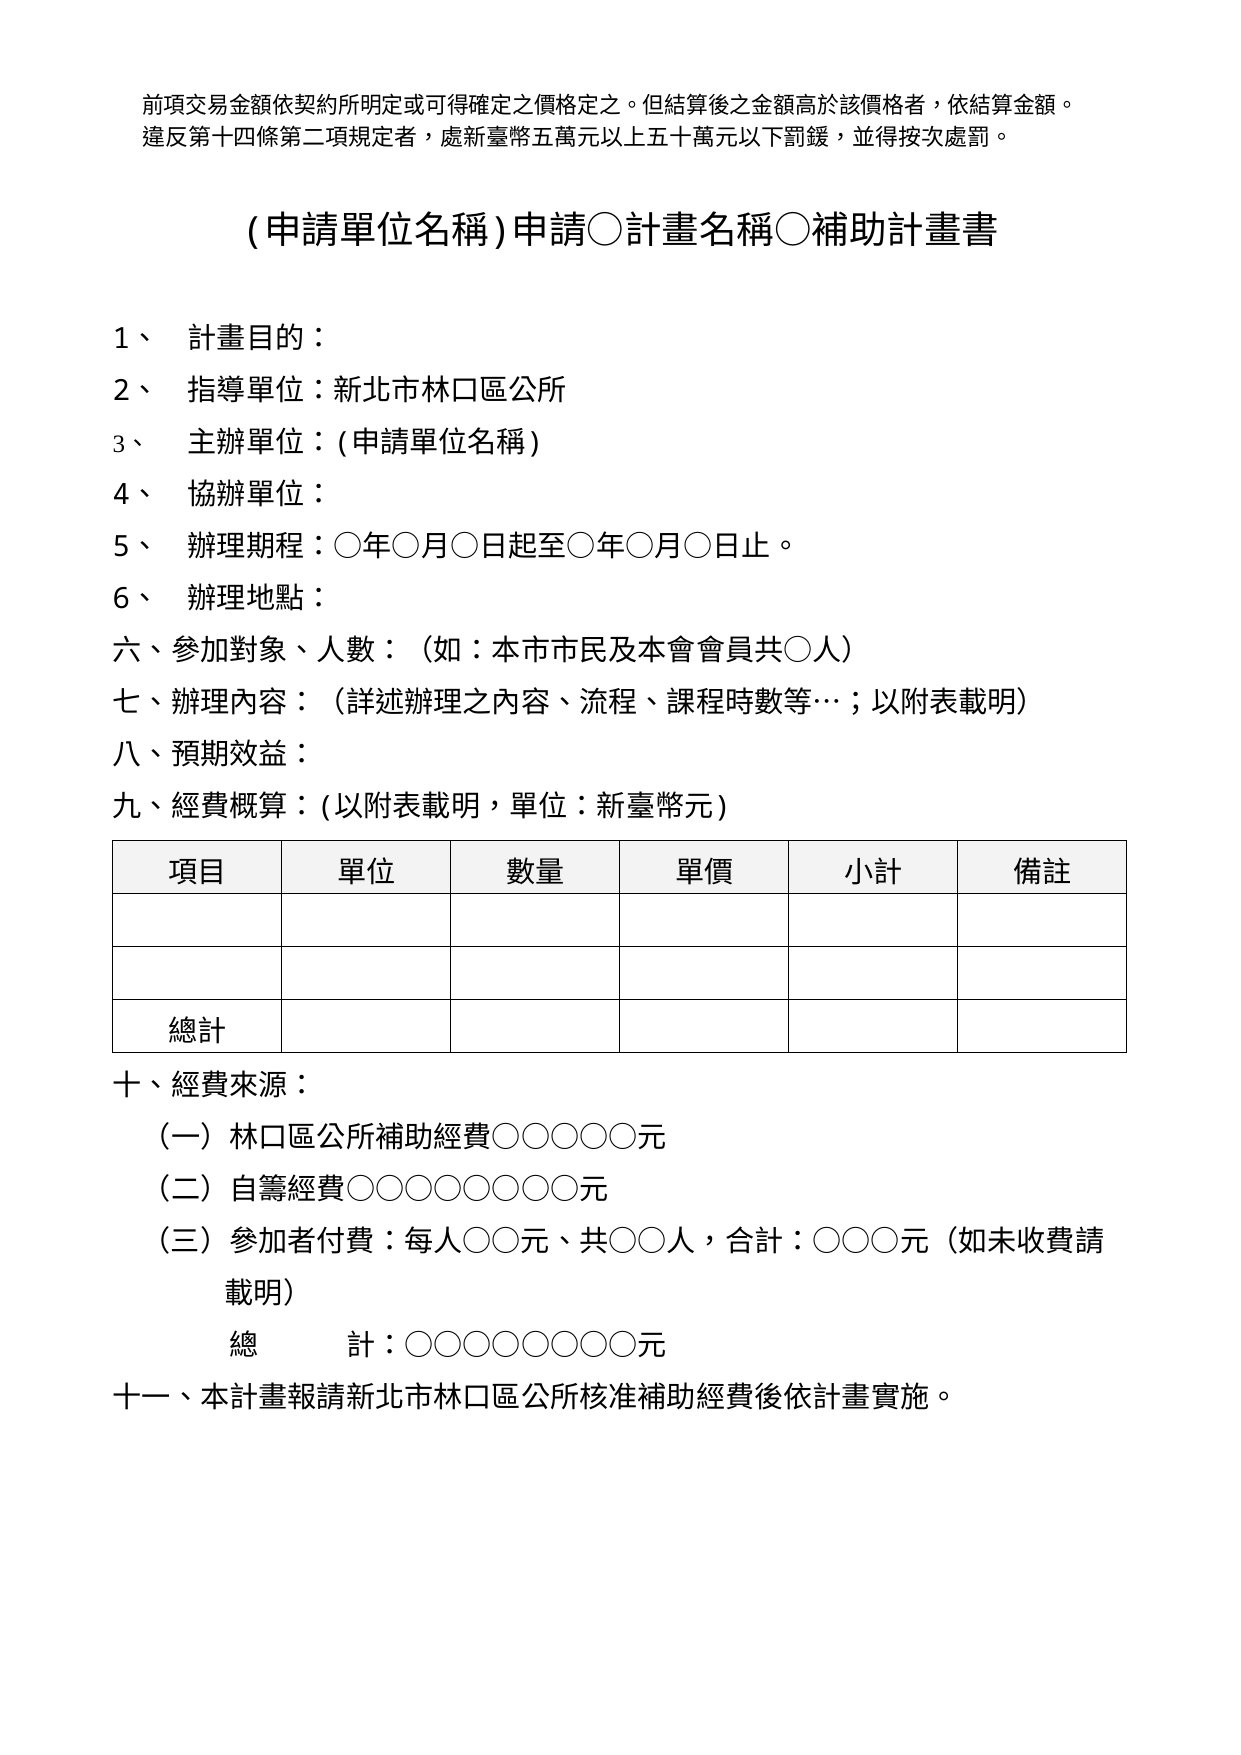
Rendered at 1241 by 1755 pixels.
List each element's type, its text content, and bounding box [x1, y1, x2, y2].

table_cell [958, 894, 1126, 946]
text （三）參加者付費：每人○○元、共○○人，合計：○○○元（如未收費請載明） [141, 1209, 1128, 1314]
table_cell [620, 1000, 788, 1052]
list 辦理地點： [112, 567, 1128, 619]
table_header 小計 [789, 841, 957, 893]
table_cell [620, 894, 788, 946]
text 十一、本計畫報請新北市林口區公所核准補助經費後依計畫實施。 [112, 1366, 1128, 1418]
text 八、預期效益： [112, 723, 1128, 775]
list 指導單位：新北市林口區公所 [112, 358, 1128, 411]
table_header 單位 [282, 841, 450, 893]
list 辦理期程：○年○月○日起至○年○月○日止。 [112, 515, 1128, 567]
text (申請單位名稱)申請○計畫名稱○補助計畫書 [112, 202, 1128, 254]
table_cell [113, 894, 281, 946]
table_cell [451, 1000, 619, 1052]
table_cell 總計 [113, 1000, 281, 1052]
table_cell [451, 947, 619, 999]
table_cell [620, 947, 788, 999]
text 違反第十四條第二項規定者，處新臺幣五萬元以上五十萬元以下罰鍰，並得按次處罰。 [142, 120, 1128, 151]
table_cell [958, 947, 1126, 999]
table_header 數量 [451, 841, 619, 893]
list 主辦單位：(申請單位名稱) [112, 411, 1128, 463]
text （二）自籌經費○○○○○○○○元 [112, 1157, 1128, 1209]
table_header 項目 [113, 841, 281, 893]
text 前項交易金額依契約所明定或可得確定之價格定之。但結算後之金額高於該價格者，依結算金額。 [142, 89, 1128, 120]
table_cell [451, 894, 619, 946]
table_header 備註 [958, 841, 1126, 893]
text （一）林口區公所補助經費○○○○○元 [112, 1105, 1128, 1157]
text 總 計：○○○○○○○○元 [112, 1314, 1128, 1366]
text 十、經費來源： [112, 1053, 1128, 1105]
table_cell [282, 894, 450, 946]
table_cell [958, 1000, 1126, 1052]
table_cell [789, 1000, 957, 1052]
table_cell [282, 947, 450, 999]
text 六、參加對象、人數：（如：本市市民及本會會員共○人） [112, 619, 1128, 671]
table_cell [789, 947, 957, 999]
text 九、經費概算：(以附表載明，單位：新臺幣元) [112, 775, 1128, 827]
text 七、辦理內容：（詳述辦理之內容、流程、課程時數等…；以附表載明） [112, 671, 1128, 723]
table_cell [789, 894, 957, 946]
list 協辦單位： [112, 463, 1128, 515]
table_cell [282, 1000, 450, 1052]
table_cell [113, 947, 281, 999]
list 計畫目的： [112, 306, 1128, 358]
table_header 單價 [620, 841, 788, 893]
